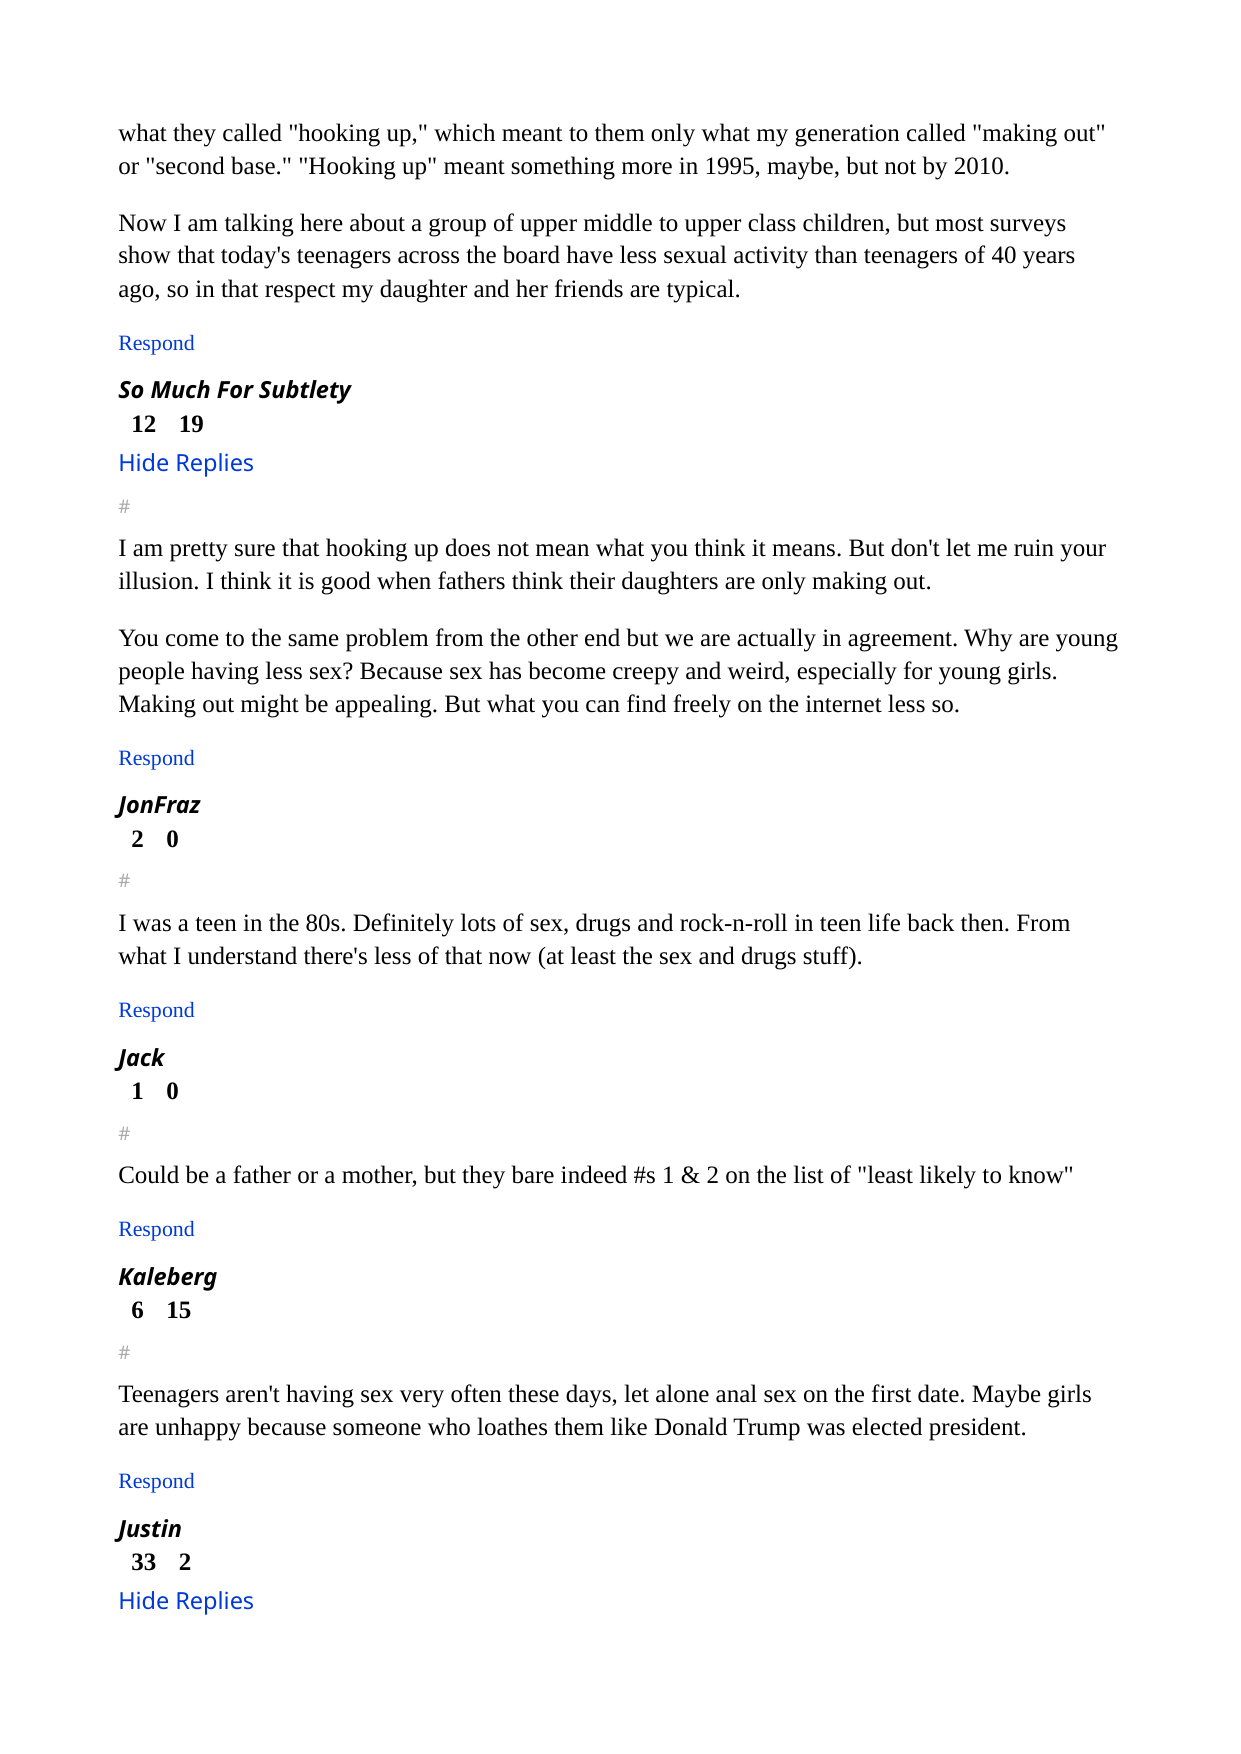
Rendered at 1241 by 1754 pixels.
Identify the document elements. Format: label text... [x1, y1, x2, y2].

subtitle Kaleberg [118, 1260, 1122, 1292]
table_header 15 [166, 1295, 207, 1324]
table_header 0 [166, 1076, 194, 1105]
text Now I am talking here about a group of upper middle to upper class children, but most surveys show that today's teenagers across the board have less sexual activity than teenagers of 40 years ago, so in that respect my daughter and her friends are typical. [118, 208, 1122, 302]
table_header [167, 1547, 178, 1576]
text Respond [118, 1468, 1122, 1494]
text # [118, 1105, 1122, 1145]
text # [118, 1324, 1122, 1364]
text You come to the same problem from the other end but we are actually in agreement. Why are young people having less sex? Because sex has become creepy and weird, especially for young girls. Making out might be appealing. But what you can find freely on the internet less so. [118, 623, 1122, 718]
text what they called "hooking up," which meant to them only what my generation called "making out" or "second base." "Hooking up" meant something more in 1995, maybe, but not by 2010. [118, 118, 1122, 180]
text Could be a father or a mother, but they bare indeed #s 1 & 2 on the list of "least likely to know" [118, 1160, 1122, 1189]
table_header [155, 1295, 166, 1324]
table_header 1 [131, 1076, 154, 1105]
table_header 0 [166, 824, 194, 853]
table_header [118, 409, 131, 437]
table_header [118, 824, 131, 853]
table_header [155, 1076, 166, 1105]
table_header [167, 409, 178, 437]
subtitle JonFraz [118, 789, 1122, 821]
text Respond [118, 997, 1122, 1023]
table_header [118, 1547, 131, 1576]
table_header [155, 824, 166, 853]
table_header 2 [179, 1547, 207, 1576]
text Respond [118, 1216, 1122, 1242]
text # [118, 853, 1122, 893]
text I am pretty sure that hooking up does not mean what you think it means. But don't let me ruin your illusion. I think it is good when fathers think their daughters are only making out. [118, 533, 1122, 595]
subtitle So Much For Subtlety [118, 374, 1122, 406]
table_header 19 [179, 409, 219, 437]
text Respond [118, 745, 1122, 771]
text Hide Replies [118, 1576, 1122, 1617]
table_header 12 [131, 409, 167, 437]
text Respond [118, 330, 1122, 355]
table_header 2 [131, 824, 154, 853]
subtitle Jack [118, 1041, 1122, 1073]
table_header [118, 1295, 131, 1324]
text Hide Replies [118, 437, 1122, 478]
table_header 6 [131, 1295, 154, 1324]
subtitle Justin [118, 1512, 1122, 1544]
text # [118, 478, 1122, 519]
table_header 33 [131, 1547, 167, 1576]
table_header [118, 1076, 131, 1105]
text Teenagers aren't having sex very often these days, let alone anal sex on the first date. Maybe girls are unhappy because someone who loathes them like Donald Trump was elected president. [118, 1379, 1122, 1441]
text I was a teen in the 80s. Definitely lots of sex, drugs and rock-n-roll in teen life back then. From what I understand there's less of that now (at least the sex and drugs stuff). [118, 908, 1122, 970]
